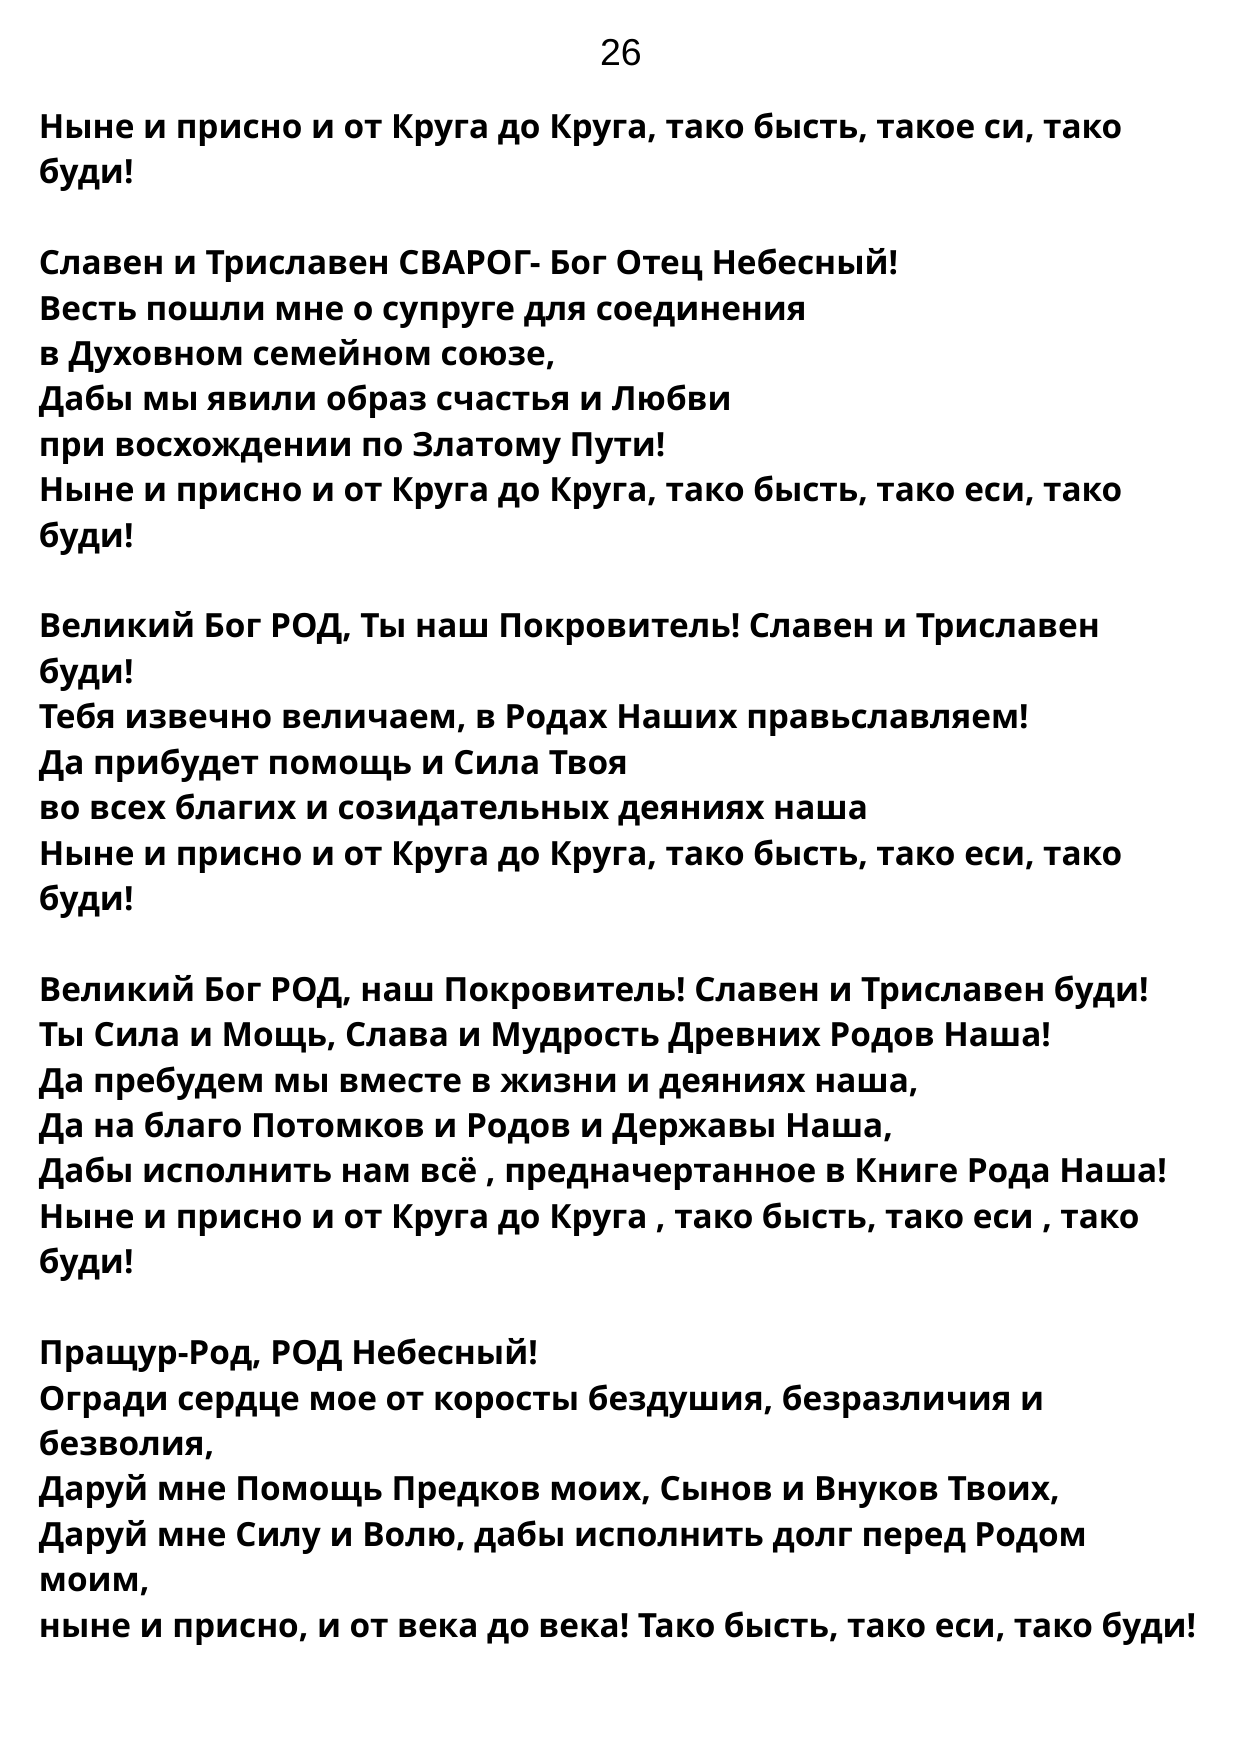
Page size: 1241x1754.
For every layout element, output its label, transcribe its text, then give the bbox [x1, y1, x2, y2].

text Даруй мне Помощь Предков моих, Сынов и Внуков Твоих, [39, 1465, 1202, 1511]
text Дабы мы явили образ счастья и Любви [39, 375, 1202, 421]
text Ныне и присно и от Круга до Круга , тако бысть, тако еси , тако буди! [39, 1193, 1202, 1283]
text Ты Сила и Мощь, Слава и Мудрость Древних Родов Наша! [39, 1011, 1202, 1056]
text в Духовном семейном союзе, [39, 330, 1202, 375]
text Даруй мне Силу и Волю, дабы исполнить долг перед Родом моим, [39, 1511, 1202, 1601]
text ныне и присно, и от века до века! Тако бысть, тако еси, тако буди! [39, 1601, 1202, 1647]
text Ныне и присно и от Круга до Круга, тако бысть, тако еси, тако буди! [39, 466, 1202, 557]
text Да прибудет помощь и Сила Твоя [39, 738, 1202, 784]
text Весть пошли мне о супруге для соединения [39, 284, 1202, 330]
text Огради сердце мое от коросты бездушия, безразличия и безволия, [39, 1374, 1202, 1465]
text Ныне и присно и от Круга до Круга, тако бысть, тако еси, тако буди! [39, 829, 1202, 920]
text Великий Бог РОД, Ты наш Покровитель! Славен и Триславен буди! [39, 602, 1202, 693]
text Да на благо Потомков и Родов и Державы Наша, [39, 1102, 1202, 1147]
text Тебя извечно величаем, в Родах Наших правьславляем! [39, 693, 1202, 738]
text Дабы исполнить нам всё , предначертанное в Книге Рода Наша! [39, 1147, 1202, 1193]
text Славен и Триславен СВАРОГ- Бог Отец Небесный! [39, 239, 1202, 284]
text Да пребудем мы вместе в жизни и деяниях наша, [39, 1056, 1202, 1102]
text Великий Бог РОД, наш Покровитель! Славен и Триславен буди! [39, 966, 1202, 1011]
text Пращур-Род, РОД Небесный! [39, 1329, 1202, 1374]
text Ныне и присно и от Круга до Круга, тако бысть, такое си, тако буди! [39, 103, 1202, 193]
text при восхождении по Златому Пути! [39, 421, 1202, 466]
text во всех благих и созидательных деяниях наша [39, 784, 1202, 829]
